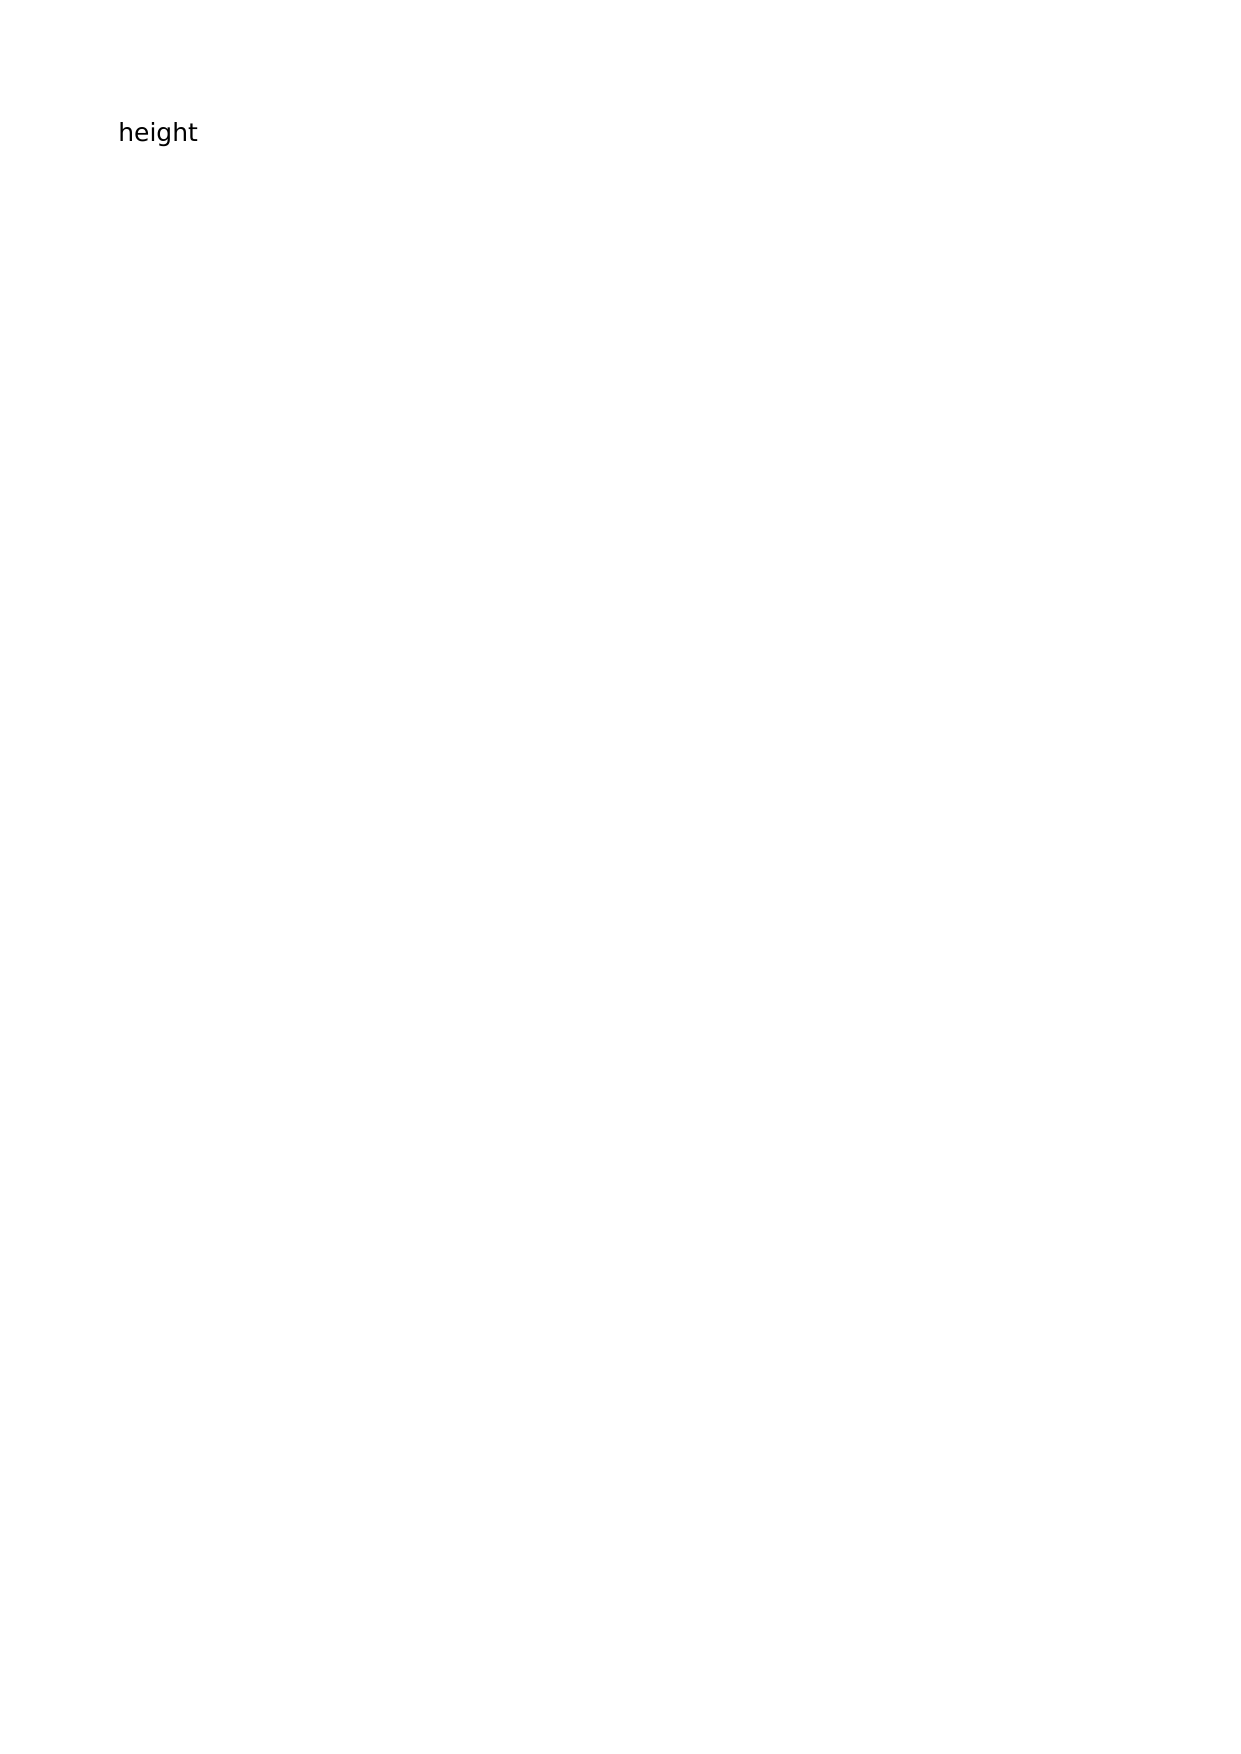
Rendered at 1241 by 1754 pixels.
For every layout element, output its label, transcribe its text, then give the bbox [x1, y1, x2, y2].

text height [118, 118, 1122, 176]
